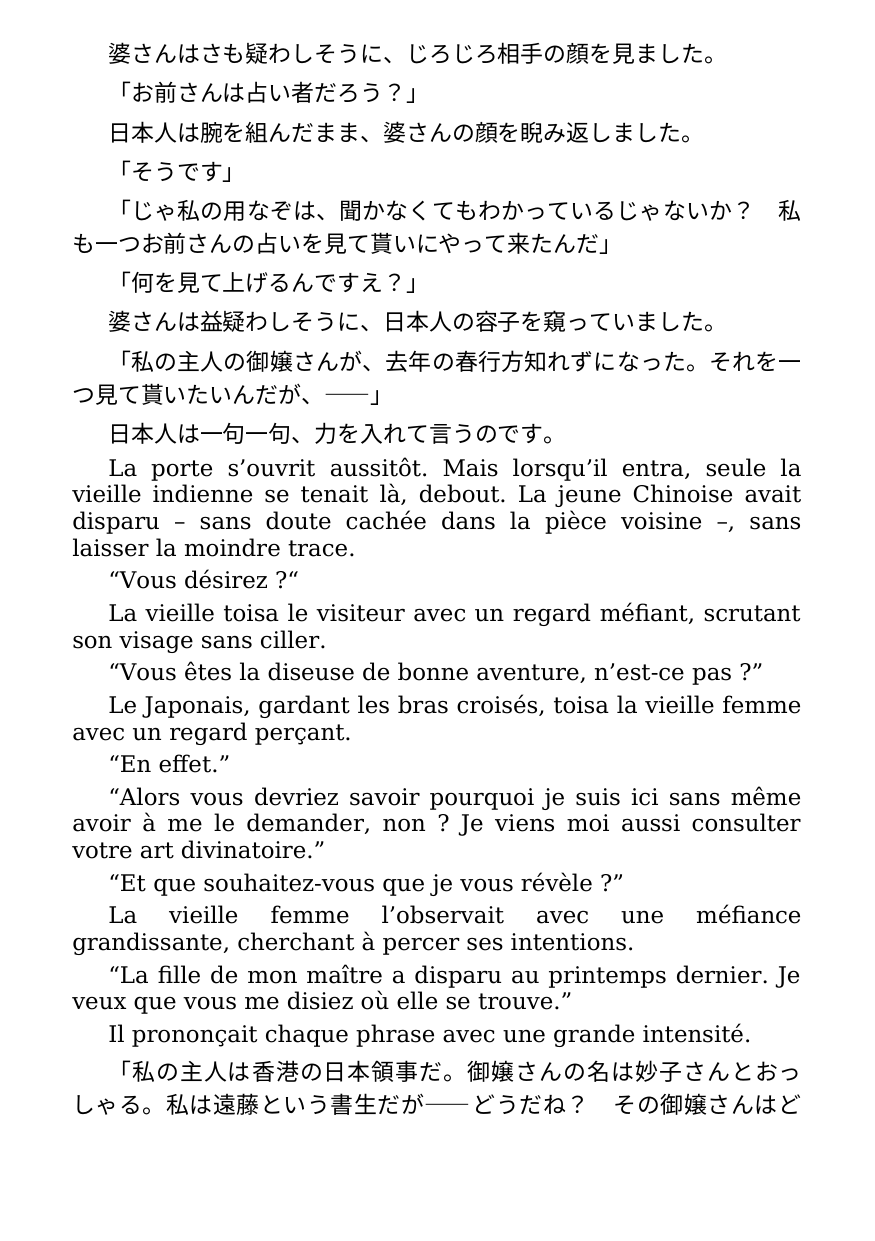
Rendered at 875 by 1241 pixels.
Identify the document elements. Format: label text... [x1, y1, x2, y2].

text 「私の主人の御嬢さんが、去年の春行方知れずになった。それを一つ見て貰いたいんだが、――」 [72, 343, 802, 410]
text “Vous désirez ?“ [72, 568, 802, 594]
text “Vous êtes la diseuse de bonne aventure, n’est-ce pas ?” [72, 659, 802, 686]
text 日本人は一句一句、力を入れて言うのです。 [72, 416, 802, 449]
text 「私の主人は香港の日本領事だ。御嬢さんの名は妙子さんとおっしゃる。私は遠藤という書生だが――どうだね？ その御嬢さんはど [72, 1054, 802, 1120]
text La vieille toisa le visiteur avec un regard méfiant, scrutant son visage sans ciller. [72, 600, 802, 653]
text 「何を見て上げるんですえ？」 [72, 265, 802, 298]
text La porte s’ouvrit aussitôt. Mais lorsqu’il entra, seule la vieille indienne se tenait là, debout. La jeune Chinoise avait disparu – sans doute cachée dans la pièce voisine –, sans laisser la moindre trace. [72, 455, 802, 562]
text “Et que souhaitez-vous que je vous révèle ?” [72, 870, 802, 897]
text 婆さんは益疑わしそうに、日本人の容子を窺っていました。 [72, 304, 802, 337]
text 「そうです」 [72, 153, 802, 187]
text Il prononçait chaque phrase avec une grande intensité. [72, 1021, 802, 1048]
text “Alors vous devriez savoir pourquoi je suis ici sans même avoir à me le demander, non ? Je viens moi aussi consulter votre art divinatoire.” [72, 784, 802, 864]
text 「お前さんは占い者だろう？」 [72, 75, 802, 108]
text La vieille femme l’observait avec une méfiance grandissante, cherchant à percer ses intentions. [72, 902, 802, 956]
text “En effet.” [72, 751, 802, 778]
text 「じゃ私の用なぞは、聞かなくてもわかっているじゃないか？ 私も一つお前さんの占いを見て貰いにやって来たんだ」 [72, 193, 802, 259]
text 日本人は腕を組んだまま、婆さんの顔を睨み返しました。 [72, 114, 802, 148]
text “La fille de mon maître a disparu au printemps dernier. Je veux que vous me disiez où elle se trouve.” [72, 962, 802, 1015]
text Le Japonais, gardant les bras croisés, toisa la vieille femme avec un regard perçant. [72, 692, 802, 745]
text 婆さんはさも疑わしそうに、じろじろ相手の顔を見ました。 [72, 36, 802, 69]
